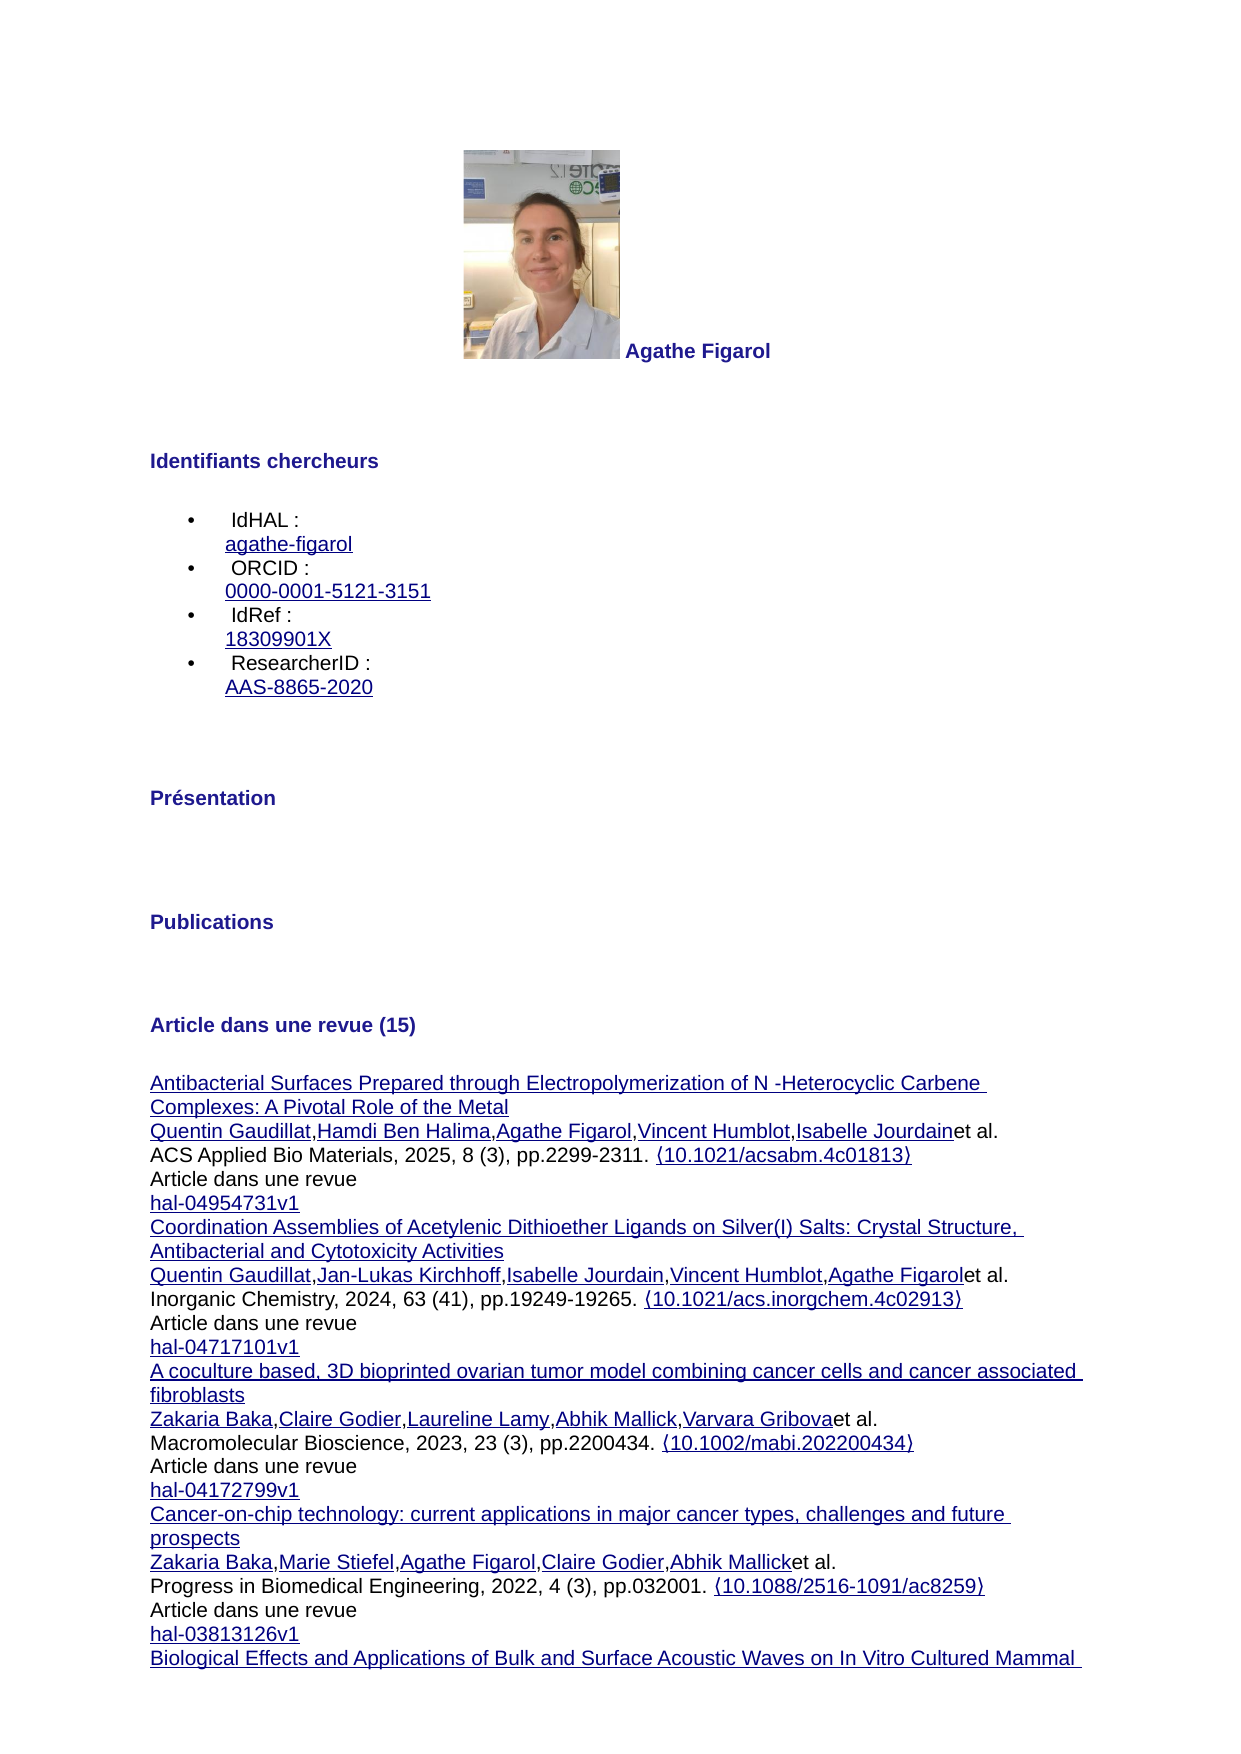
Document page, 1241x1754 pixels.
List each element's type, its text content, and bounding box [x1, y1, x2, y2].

table_cell Coordination Assemblies of Acetylenic Dithioether Ligands on Silver(I) Salts: Crystal Structure, Antibacterial and Cytotoxicity Activities Quentin Gaudillat,Jan-Lukas Kirchhoff,Isabelle Jourdain,Vincent Humblot,Agathe Figarolet al. Inorganic Chemistry, 2024, 63 (41), pp.19249-19265. ⟨10.1021/acs.inorgchem.4c02913⟩ Article dans une revue hal-04717101v1 [150, 1215, 1090, 1358]
subtitle Identifiants chercheurs [150, 449, 1090, 473]
list ORCID : [187, 555, 1090, 579]
table_cell Biological Effects and Applications of Bulk and Surface Acoustic Waves on In Vitro Cultured Mammal [150, 1646, 1090, 1670]
table_header Antibacterial Surfaces Prepared through Electropolymerization of N -Heterocyclic Carbene Complexes: A Pivotal Role of the Metal Quentin Gaudillat,Hamdi Ben Halima,Agathe Figarol,Vincent Humblot,Isabelle Jourdainet al. ACS Applied Bio Materials, 2025, 8 (3), pp.2299-2311. ⟨10.1021/acsabm.4c01813⟩ Article dans une revue hal-04954731v1 [150, 1071, 1090, 1215]
picture [463, 150, 620, 359]
list IdRef : [187, 603, 1090, 627]
subtitle Publications [150, 909, 1090, 933]
list IdHAL : [187, 507, 1090, 531]
list AAS-8865-2020 [187, 675, 1090, 699]
subtitle Article dans une revue (15) [150, 1013, 1090, 1037]
subtitle Agathe Figarol [150, 150, 1090, 363]
table_cell Cancer-on-chip technology: current applications in major cancer types, challenges and future prospects Zakaria Baka,Marie Stiefel,Agathe Figarol,Claire Godier,Abhik Mallicket al. Progress in Biomedical Engineering, 2022, 4 (3), pp.032001. ⟨10.1088/2516-1091/ac8259⟩ Article dans une revue hal-03813126v1 [150, 1502, 1090, 1646]
subtitle Présentation [150, 786, 1090, 809]
list ResearcherID : [187, 651, 1090, 675]
table_cell A coculture based, 3D bioprinted ovarian tumor model combining cancer cells and cancer associated fibroblasts Zakaria Baka,Claire Godier,Laureline Lamy,Abhik Mallick,Varvara Gribovaet al. Macromolecular Bioscience, 2023, 23 (3), pp.2200434. ⟨10.1002/mabi.202200434⟩ Article dans une revue hal-04172799v1 [150, 1359, 1090, 1502]
list agathe-figarol [187, 531, 1090, 555]
list 0000-0001-5121-3151 [187, 579, 1090, 603]
list 18309901X [187, 627, 1090, 651]
